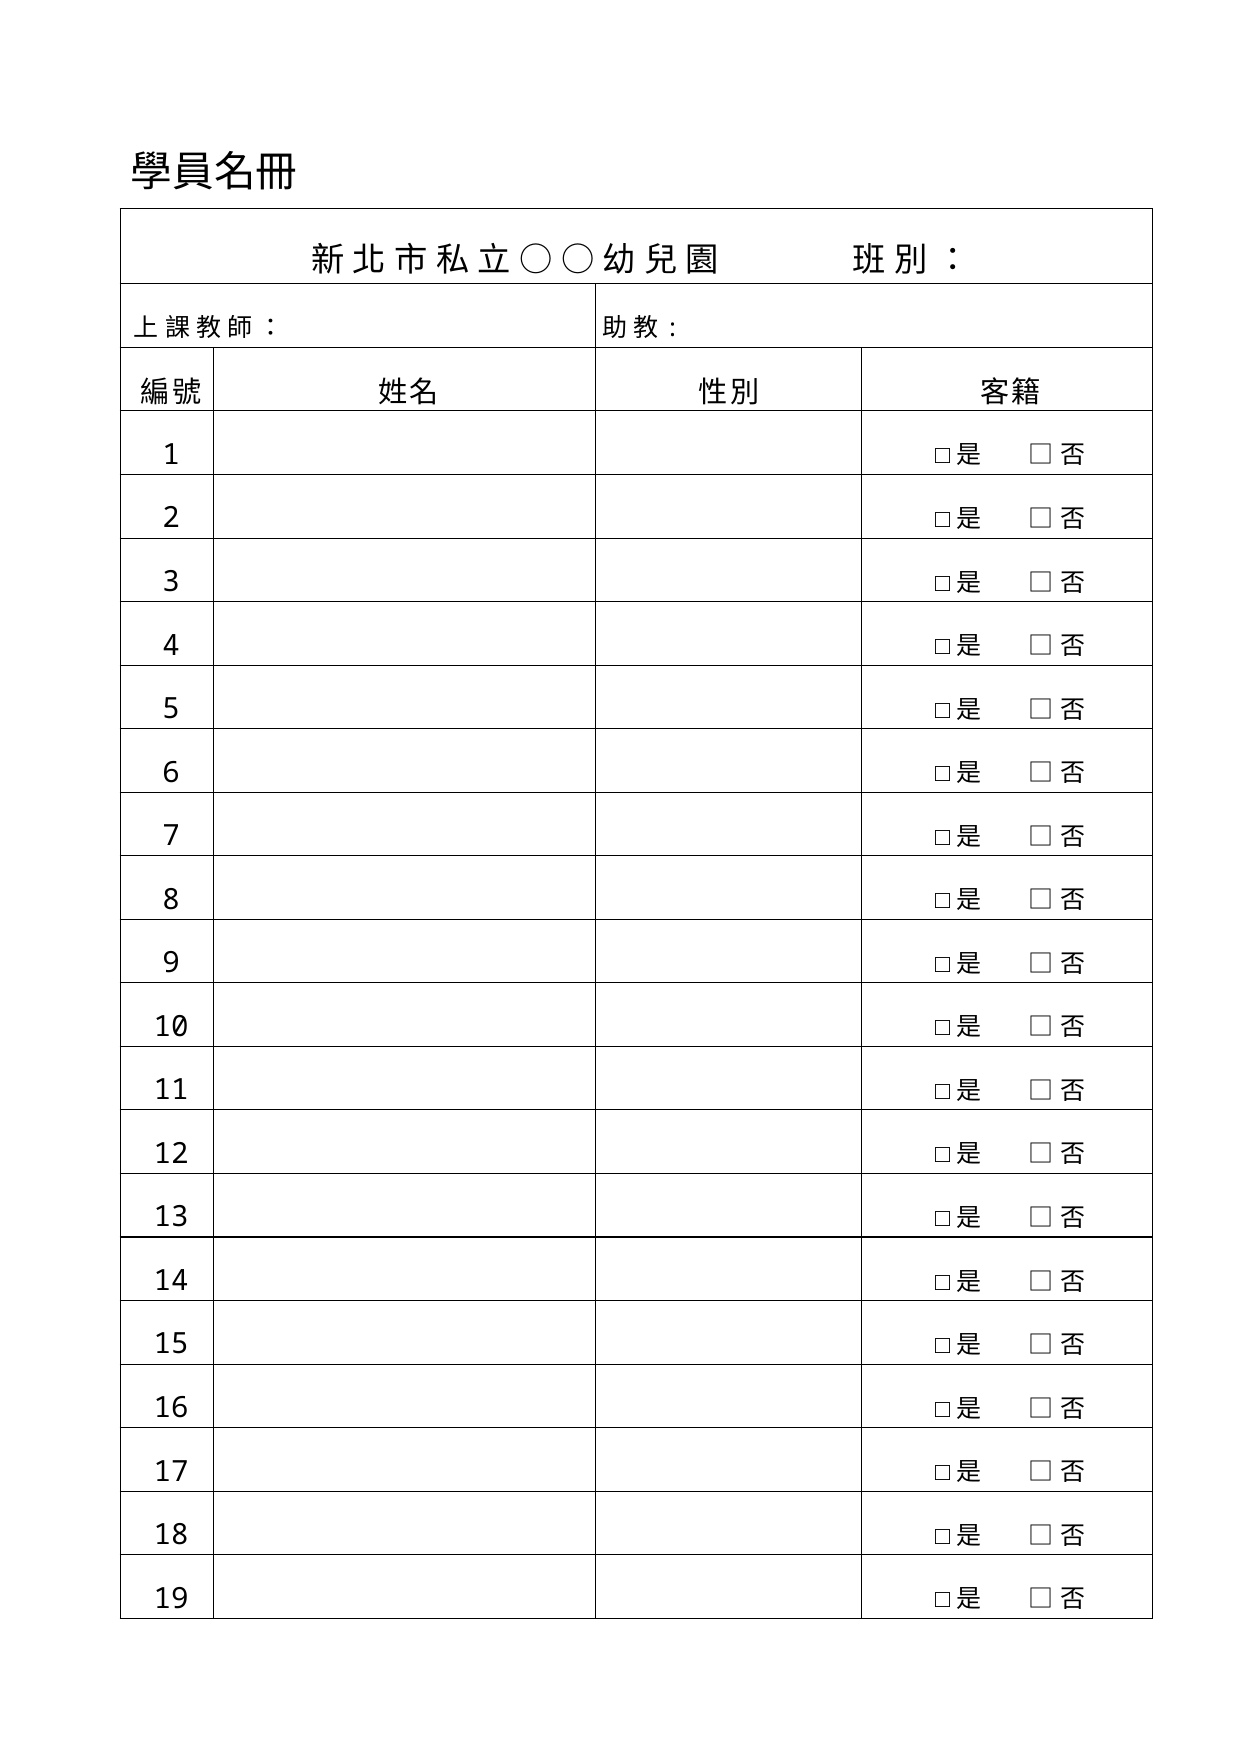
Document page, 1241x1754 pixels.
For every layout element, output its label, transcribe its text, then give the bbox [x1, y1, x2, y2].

table_cell 助教: [596, 284, 1152, 347]
table_cell [214, 666, 595, 728]
table_cell 12 [121, 1110, 213, 1173]
table_cell [596, 411, 861, 474]
table_cell □是 □否 [862, 1174, 1152, 1236]
table_cell [596, 666, 861, 728]
table_cell □是 □否 [862, 411, 1152, 474]
text 學員名冊 [120, 127, 1120, 189]
table_cell [596, 1428, 861, 1491]
table_cell [596, 1492, 861, 1554]
table_cell 17 [121, 1428, 213, 1491]
table_cell [596, 602, 861, 664]
table_cell □是 □否 [862, 729, 1152, 792]
table_cell 8 [121, 856, 213, 919]
table_cell [214, 1238, 595, 1300]
table_cell [214, 856, 595, 919]
table_cell 客籍 [862, 348, 1152, 410]
table_cell □是 □否 [862, 1238, 1152, 1300]
table_cell □是 □否 [862, 1047, 1152, 1109]
table_cell [214, 1492, 595, 1554]
table_cell [596, 1365, 861, 1427]
table_cell [214, 1428, 595, 1491]
table_cell [596, 1047, 861, 1109]
table_cell [596, 539, 861, 601]
table_cell [596, 475, 861, 537]
table_cell 9 [121, 920, 213, 982]
table_cell □是 □否 [862, 1492, 1152, 1554]
table_cell □是 □否 [862, 793, 1152, 855]
table_cell 2 [121, 475, 213, 537]
table_cell □是 □否 [862, 666, 1152, 728]
table_cell [214, 411, 595, 474]
table_cell 10 [121, 983, 213, 1046]
table_cell [596, 1174, 861, 1236]
table_cell 16 [121, 1365, 213, 1427]
table_cell [596, 1555, 861, 1618]
table_cell 3 [121, 539, 213, 601]
table_cell □是 □否 [862, 539, 1152, 601]
table_cell 5 [121, 666, 213, 728]
table_cell 4 [121, 602, 213, 664]
table_cell □是 □否 [862, 1555, 1152, 1618]
table_cell [596, 729, 861, 792]
table_cell [214, 1047, 595, 1109]
table_cell □是 □否 [862, 1365, 1152, 1427]
table_cell 姓名 [214, 348, 595, 410]
table_cell [214, 983, 595, 1046]
table_cell [214, 920, 595, 982]
table_cell □是 □否 [862, 1110, 1152, 1173]
table_cell 上課教師： [121, 284, 595, 347]
table_cell 14 [121, 1238, 213, 1300]
table_cell □是 □否 [862, 602, 1152, 664]
table_cell [596, 1110, 861, 1173]
table_cell 性別 [596, 348, 861, 410]
table_cell [214, 475, 595, 537]
table_cell [214, 793, 595, 855]
table_cell [214, 1555, 595, 1618]
table_cell □是 □否 [862, 920, 1152, 982]
table_cell 1 [121, 411, 213, 474]
table_cell 19 [121, 1555, 213, 1618]
table_cell [214, 602, 595, 664]
table_header 新北市私立○○幼兒園 班別： [121, 209, 1152, 283]
table_cell □是 □否 [862, 856, 1152, 919]
table_cell [596, 1301, 861, 1363]
table_cell [214, 1110, 595, 1173]
table_cell 13 [121, 1174, 213, 1236]
table_cell 編號 [121, 348, 213, 410]
table_cell [214, 729, 595, 792]
table_cell [214, 1174, 595, 1236]
table_cell [596, 793, 861, 855]
table_cell [596, 1238, 861, 1300]
table_cell □是 □否 [862, 1301, 1152, 1363]
table_cell 11 [121, 1047, 213, 1109]
table_cell [596, 856, 861, 919]
table_cell 7 [121, 793, 213, 855]
table_cell 6 [121, 729, 213, 792]
table_cell □是 □否 [862, 475, 1152, 537]
table_cell □是 □否 [862, 1428, 1152, 1491]
table_cell [596, 983, 861, 1046]
table_cell 15 [121, 1301, 213, 1363]
table_cell [214, 1365, 595, 1427]
table_cell [214, 539, 595, 601]
table_cell [214, 1301, 595, 1363]
table_cell [596, 920, 861, 982]
table_cell 18 [121, 1492, 213, 1554]
table_cell □是 □否 [862, 983, 1152, 1046]
